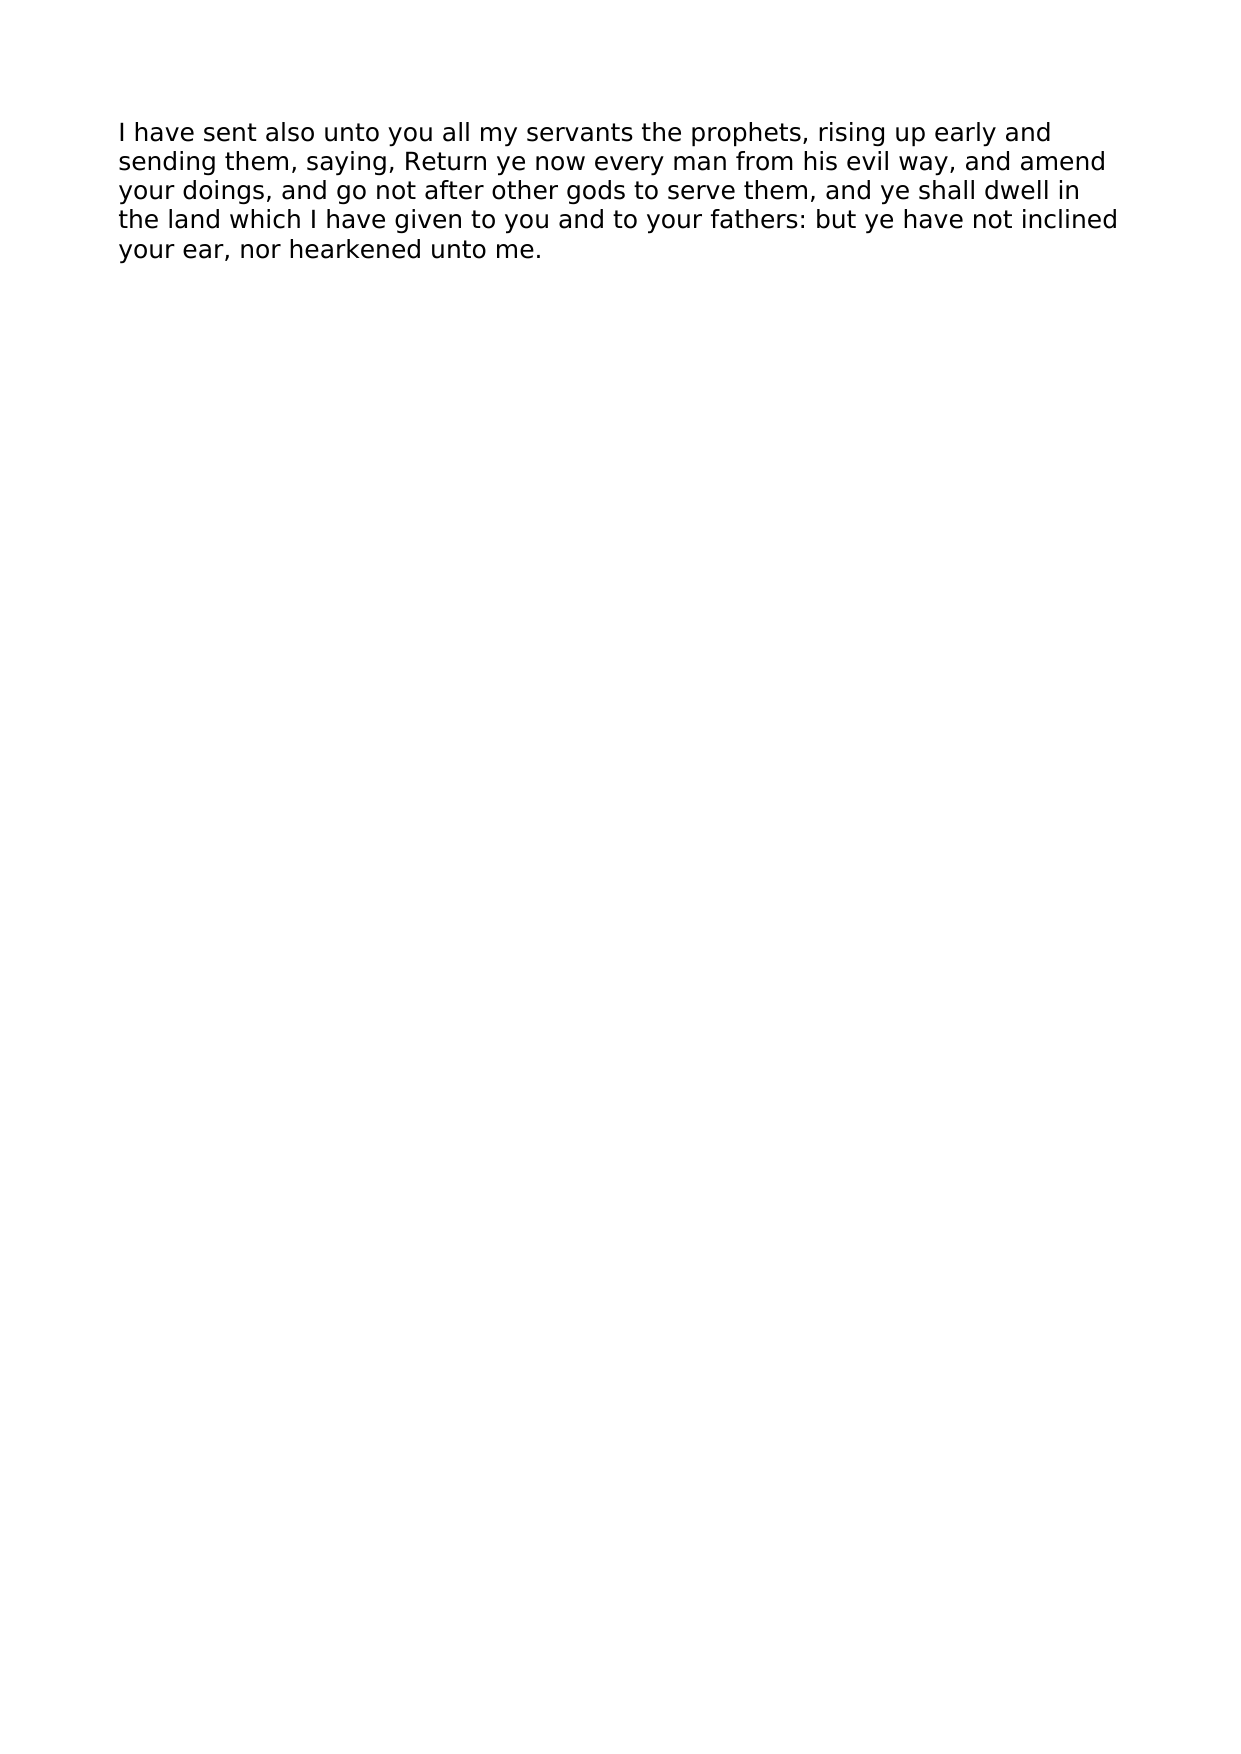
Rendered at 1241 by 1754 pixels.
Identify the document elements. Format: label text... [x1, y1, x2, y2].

text I have sent also unto you all my servants the prophets, rising up early and sending them, saying, Return ye now every man from his evil way, and amend your doings, and go not after other gods to serve them, and ye shall dwell in the land which I have given to you and to your fathers: but ye have not inclined your ear, nor hearkened unto me. [118, 118, 1122, 264]
